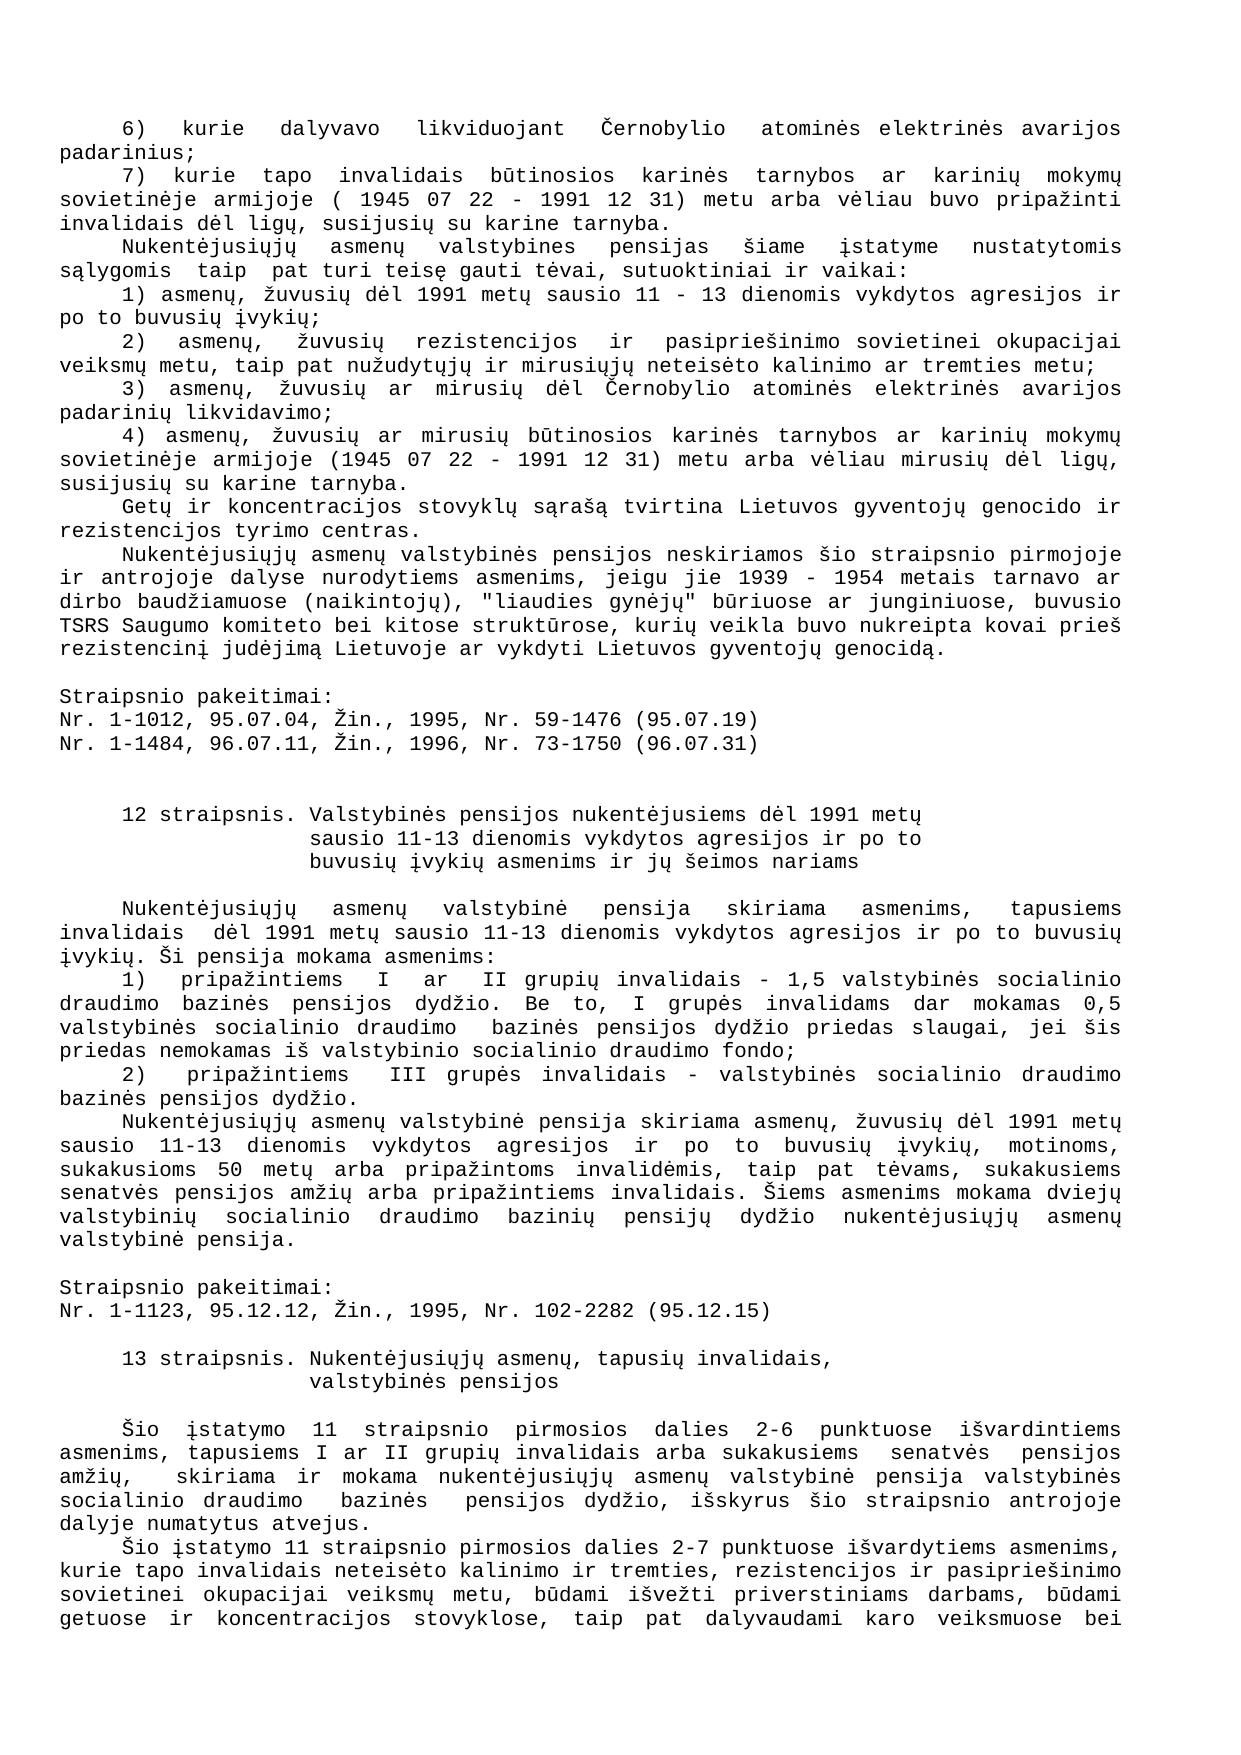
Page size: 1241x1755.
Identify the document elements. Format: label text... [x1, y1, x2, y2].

text 3) asmenų, žuvusių ar mirusių dėl Černobylio atominės elektrinės avarijos padarinių likvidavimo; [59, 378, 1122, 426]
text 4) asmenų, žuvusių ar mirusių būtinosios karinės tarnybos ar karinių mokymų sovietinėje armijoje (1945 07 22 - 1991 12 31) metu arba vėliau mirusių dėl ligų, susijusių su karine tarnyba. [59, 426, 1122, 496]
text Šio įstatymo 11 straipsnio pirmosios dalies 2-7 punktuose išvardytiems asmenims, kurie tapo invalidais neteisėto kalinimo ir tremties, rezistencijos ir pasipriešinimo sovietinei okupacijai veiksmų metu, būdami išvežti priverstiniams darbams, būdami getuose ir koncentracijos stovyklose, taip pat dalyvaudami karo veiksmuose bei [59, 1537, 1122, 1631]
text Nr. 1-1123, 95.12.12, Žin., 1995, Nr. 102-2282 (95.12.15) [59, 1300, 1122, 1324]
text Nukentėjusiųjų asmenų valstybinė pensija skiriama asmenų, žuvusių dėl 1991 metų sausio 11-13 dienomis vykdytos agresijos ir po to buvusių įvykių, motinoms, sukakusioms 50 metų arba pripažintoms invalidėmis, taip pat tėvams, sukakusiems senatvės pensijos amžių arba pripažintiems invalidais. Šiems asmenims mokama dviejų valstybinių socialinio draudimo bazinių pensijų dydžio nukentėjusiųjų asmenų valstybinė pensija. [59, 1111, 1122, 1253]
text Nukentėjusiųjų asmenų valstybines pensijas šiame įstatyme nustatytomis sąlygomis taip pat turi teisę gauti tėvai, sutuoktiniai ir vaikai: [59, 236, 1122, 284]
text 7) kurie tapo invalidais būtinosios karinės tarnybos ar karinių mokymų sovietinėje armijoje ( 1945 07 22 - 1991 12 31) metu arba vėliau buvo pripažinti invalidais dėl ligų, susijusių su karine tarnyba. [59, 165, 1122, 236]
text Getų ir koncentracijos stovyklų sąrašą tvirtina Lietuvos gyventojų genocido ir rezistencijos tyrimo centras. [59, 496, 1122, 544]
text Straipsnio pakeitimai: [59, 686, 1122, 709]
text 2) pripažintiems III grupės invalidais - valstybinės socialinio draudimo bazinės pensijos dydžio. [59, 1064, 1122, 1111]
text 12 straipsnis. Valstybinės pensijos nukentėjusiems dėl 1991 metų [59, 804, 1122, 827]
text sausio 11-13 dienomis vykdytos agresijos ir po to [59, 827, 1122, 851]
text Nukentėjusiųjų asmenų valstybinės pensijos neskiriamos šio straipsnio pirmojoje ir antrojoje dalyse nurodytiems asmenims, jeigu jie 1939 - 1954 metais tarnavo ar dirbo baudžiamuose (naikintojų), "liaudies gynėjų" būriuose ar junginiuose, buvusio TSRS Saugumo komiteto bei kitose struktūrose, kurių veikla buvo nukreipta kovai prieš rezistencinį judėjimą Lietuvoje ar vykdyti Lietuvos gyventojų genocidą. [59, 544, 1122, 662]
text 1) asmenų, žuvusių dėl 1991 metų sausio 11 - 13 dienomis vykdytos agresijos ir po to buvusių įvykių; [59, 284, 1122, 331]
text 2) asmenų, žuvusių rezistencijos ir pasipriešinimo sovietinei okupacijai veiksmų metu, taip pat nužudytųjų ir mirusiųjų neteisėto kalinimo ar tremties metu; [59, 331, 1122, 378]
text Straipsnio pakeitimai: [59, 1277, 1122, 1300]
text valstybinės pensijos [59, 1371, 1122, 1395]
text 6) kurie dalyvavo likviduojant Černobylio atominės elektrinės avarijos padarinius; [59, 118, 1122, 165]
text Nr. 1-1012, 95.07.04, Žin., 1995, Nr. 59-1476 (95.07.19) [59, 709, 1122, 733]
text buvusių įvykių asmenims ir jų šeimos nariams [59, 851, 1122, 875]
text Šio įstatymo 11 straipsnio pirmosios dalies 2-6 punktuose išvardintiems asmenims, tapusiems I ar II grupių invalidais arba sukakusiems senatvės pensijos amžių, skiriama ir mokama nukentėjusiųjų asmenų valstybinė pensija valstybinės socialinio draudimo bazinės pensijos dydžio, išskyrus šio straipsnio antrojoje dalyje numatytus atvejus. [59, 1419, 1122, 1537]
text 1) pripažintiems I ar II grupių invalidais - 1,5 valstybinės socialinio draudimo bazinės pensijos dydžio. Be to, I grupės invalidams dar mokamas 0,5 valstybinės socialinio draudimo bazinės pensijos dydžio priedas slaugai, jei šis priedas nemokamas iš valstybinio socialinio draudimo fondo; [59, 969, 1122, 1064]
text 13 straipsnis. Nukentėjusiųjų asmenų, tapusių invalidais, [59, 1348, 1122, 1371]
text Nukentėjusiųjų asmenų valstybinė pensija skiriama asmenims, tapusiems invalidais dėl 1991 metų sausio 11-13 dienomis vykdytos agresijos ir po to buvusių įvykių. Ši pensija mokama asmenims: [59, 898, 1122, 969]
text Nr. 1-1484, 96.07.11, Žin., 1996, Nr. 73-1750 (96.07.31) [59, 733, 1122, 757]
